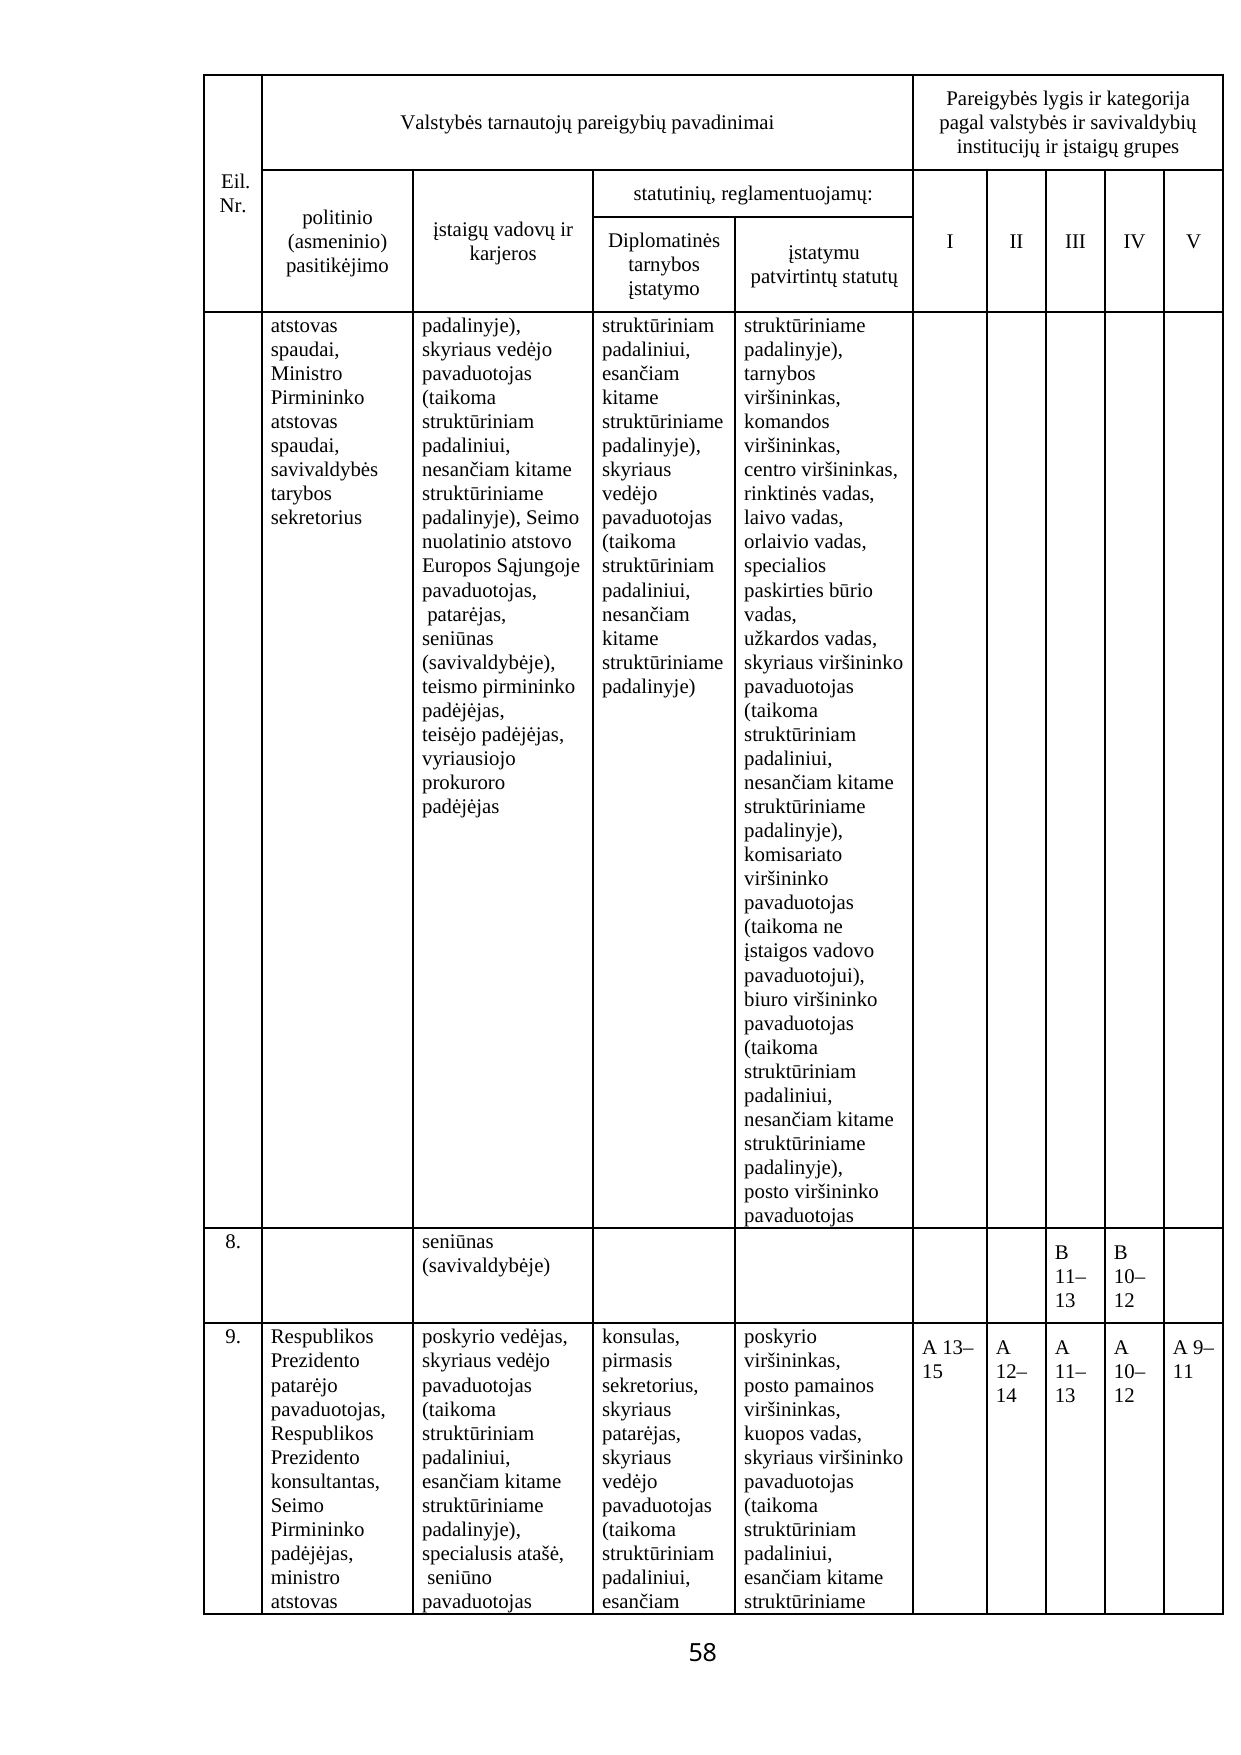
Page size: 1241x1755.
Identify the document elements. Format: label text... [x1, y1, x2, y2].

table_cell įstatymu patvirtintų statutų [736, 218, 912, 311]
table_cell [205, 313, 261, 1227]
table_header Eil. Nr. [205, 76, 261, 311]
table_cell B 10–12 [1106, 1229, 1163, 1322]
table_cell 9. [205, 1324, 261, 1613]
table_cell [914, 313, 986, 1227]
table_cell [1165, 1229, 1222, 1322]
table_cell seniūnas (savivaldybėje) [414, 1229, 592, 1322]
table_cell A 13–15 [914, 1324, 986, 1613]
table_cell struktūriniame padalinyje), tarnybos viršininkas, komandos viršininkas, centro viršininkas, rinktinės vadas, laivo vadas, orlaivio vadas, specialios paskirties būrio vadas, užkardos vadas, skyriaus viršininko pavaduotojas (taikoma struktūriniam padaliniui, nesančiam kitame struktūriniame padalinyje), komisariato viršininko pavaduotojas (taikoma ne įstaigos vadovo pavaduotojui), biuro viršininko pavaduotojas (taikoma struktūriniam padaliniui, nesančiam kitame struktūriniame padalinyje), posto viršininko pavaduotojas [736, 313, 912, 1227]
table_cell poskyrio viršininkas, posto pamainos viršininkas, kuopos vadas, skyriaus viršininko pavaduotojas (taikoma struktūriniam padaliniui, esančiam kitame struktūriniame [736, 1324, 912, 1613]
table_cell struktūriniam padaliniui, esančiam kitame struktūriniame padalinyje), skyriaus vedėjo pavaduotojas (taikoma struktūriniam padaliniui, nesančiam kitame struktūriniame padalinyje) [594, 313, 734, 1227]
table_cell [736, 1229, 912, 1322]
table_cell V [1165, 171, 1222, 311]
table_cell [988, 313, 1045, 1227]
table_cell B 11–13 [1047, 1229, 1104, 1322]
table_cell poskyrio vedėjas, skyriaus vedėjo pavaduotojas (taikoma struktūriniam padaliniui, esančiam kitame struktūriniame padalinyje), specialusis atašė, seniūno pavaduotojas [414, 1324, 592, 1613]
table_cell Respublikos Prezidento patarėjo pavaduotojas, Respublikos Prezidento konsultantas, Seimo Pirmininko padėjėjas, ministro atstovas [263, 1324, 412, 1613]
table_cell [1047, 313, 1104, 1227]
table_cell IV [1106, 171, 1163, 311]
table_cell A 12–14 [988, 1324, 1045, 1613]
table_cell [1106, 313, 1163, 1227]
table_cell III [1047, 171, 1104, 311]
table_cell [263, 1229, 412, 1322]
table_cell A 10–12 [1106, 1324, 1163, 1613]
table_cell [1165, 313, 1222, 1227]
table_cell statutinių, reglamentuojamų: [594, 171, 912, 216]
table_cell A 11–13 [1047, 1324, 1104, 1613]
table_cell atstovas spaudai, Ministro Pirmininko atstovas spaudai, savivaldybės tarybos sekretorius [263, 313, 412, 1227]
table_cell II [988, 171, 1045, 311]
table_cell politinio (asmeninio) pasitikėjimo [263, 171, 412, 311]
table_header Valstybės tarnautojų pareigybių pavadinimai [263, 76, 912, 169]
table_cell A 9–11 [1165, 1324, 1222, 1613]
table_cell įstaigų vadovų ir karjeros [414, 171, 592, 311]
table_cell I [914, 171, 986, 311]
table_cell [988, 1229, 1045, 1322]
table_cell 8. [205, 1229, 261, 1322]
table_cell padalinyje), skyriaus vedėjo pavaduotojas (taikoma struktūriniam padaliniui, nesančiam kitame struktūriniame padalinyje), Seimo nuolatinio atstovo Europos Sąjungoje pavaduotojas, patarėjas, seniūnas (savivaldybėje), teismo pirmininko padėjėjas, teisėjo padėjėjas, vyriausiojo prokuroro padėjėjas [414, 313, 592, 1227]
table_header Pareigybės lygis ir kategorija pagal valstybės ir savivaldybių institucijų ir įstaigų grupes [914, 76, 1222, 169]
table_cell konsulas, pirmasis sekretorius, skyriaus patarėjas, skyriaus vedėjo pavaduotojas (taikoma struktūriniam padaliniui, esančiam [594, 1324, 734, 1613]
table_cell [594, 1229, 734, 1322]
table_cell Diplomatinės tarnybos įstatymo [594, 218, 734, 311]
table_cell [914, 1229, 986, 1322]
